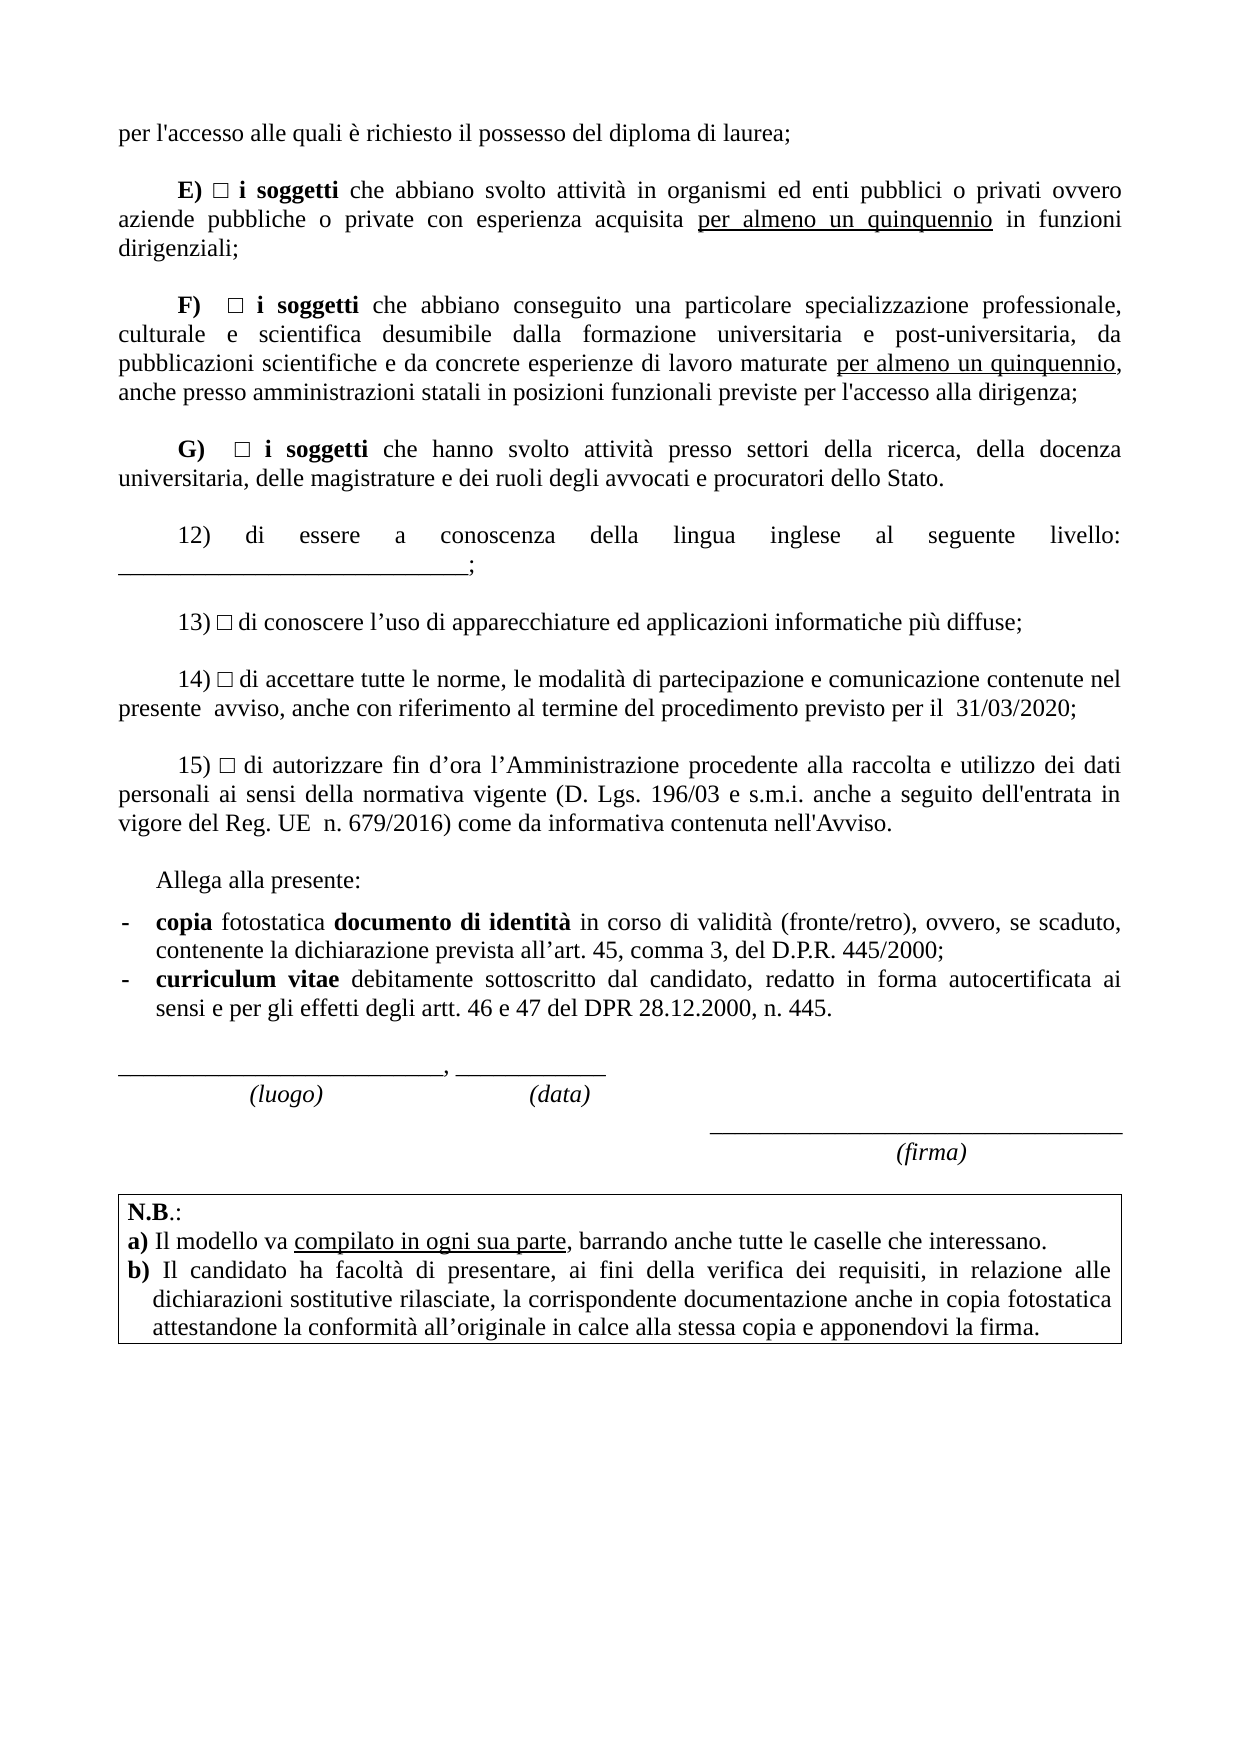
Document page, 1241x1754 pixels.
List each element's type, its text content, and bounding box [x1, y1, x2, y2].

text 12) di essere a conoscenza della lingua inglese al seguente livello: ____________________________; [118, 521, 1122, 578]
text (luogo) (data) [118, 1079, 1122, 1108]
text b) Il candidato ha facoltà di presentare, ai fini della verifica dei requisiti, in relazione alle dichiarazioni sostitutive rilasciate, la corrispondente documentazione anche in copia fotostatica attestandone la conformità all’originale in calce alla stessa copia e apponendovi la firma. [119, 1252, 1121, 1343]
text N.B.: [119, 1195, 1121, 1223]
text _________________________________ [118, 1108, 1122, 1137]
text E) □ i soggetti che abbiano svolto attività in organismi ed enti pubblici o privati ovvero aziende pubbliche o private con esperienza acquisita per almeno un quinquennio in funzioni dirigenziali; [118, 176, 1122, 262]
text per l'accesso alle quali è richiesto il possesso del diploma di laurea; [118, 118, 1122, 147]
text 14) □ di accettare tutte le norme, le modalità di partecipazione e comunicazione contenute nel presente avviso, anche con riferimento al termine del procedimento previsto per il 31/03/2020; [118, 664, 1122, 722]
text - copia fotostatica documento di identità in corso di validità (fronte/retro), ovvero, se scaduto, contenente la dichiarazione prevista all’art. 45, comma 3, del D.P.R. 445/2000; [121, 907, 1122, 964]
text 15) □ di autorizzare fin d’ora l’Amministrazione procedente alla raccolta e utilizzo dei dati personali ai sensi della normativa vigente (D. Lgs. 196/03 e s.m.i. anche a seguito dell'entrata in vigore del Reg. UE n. 679/2016) come da informativa contenuta nell'Avviso. [118, 751, 1122, 837]
text a) Il modello va compilato in ogni sua parte, barrando anche tutte le caselle che interessano. [119, 1223, 1121, 1252]
text - curriculum vitae debitamente sottoscritto dal candidato, redatto in forma autocertificata ai sensi e per gli effetti degli artt. 46 e 47 del DPR 28.12.2000, n. 445. [121, 964, 1122, 1022]
text (firma) [118, 1137, 1122, 1166]
text __________________________, ____________ [118, 1051, 1122, 1079]
text F) □ i soggetti che abbiano conseguito una particolare specializzazione professionale, culturale e scientifica desumibile dalla formazione universitaria e post-universitaria, da pubblicazioni scientifiche e da concrete esperienze di lavoro maturate per almeno un quinquennio, anche presso amministrazioni statali in posizioni funzionali previste per l'accesso alla dirigenza; [118, 291, 1122, 406]
text 13) □ di conoscere l’uso di apparecchiature ed applicazioni informatiche più diffuse; [118, 607, 1122, 636]
text Allega alla presente: [118, 866, 1122, 894]
text G) □ i soggetti che hanno svolto attività presso settori della ricerca, della docenza universitaria, delle magistrature e dei ruoli degli avvocati e procuratori dello Stato. [118, 434, 1122, 492]
